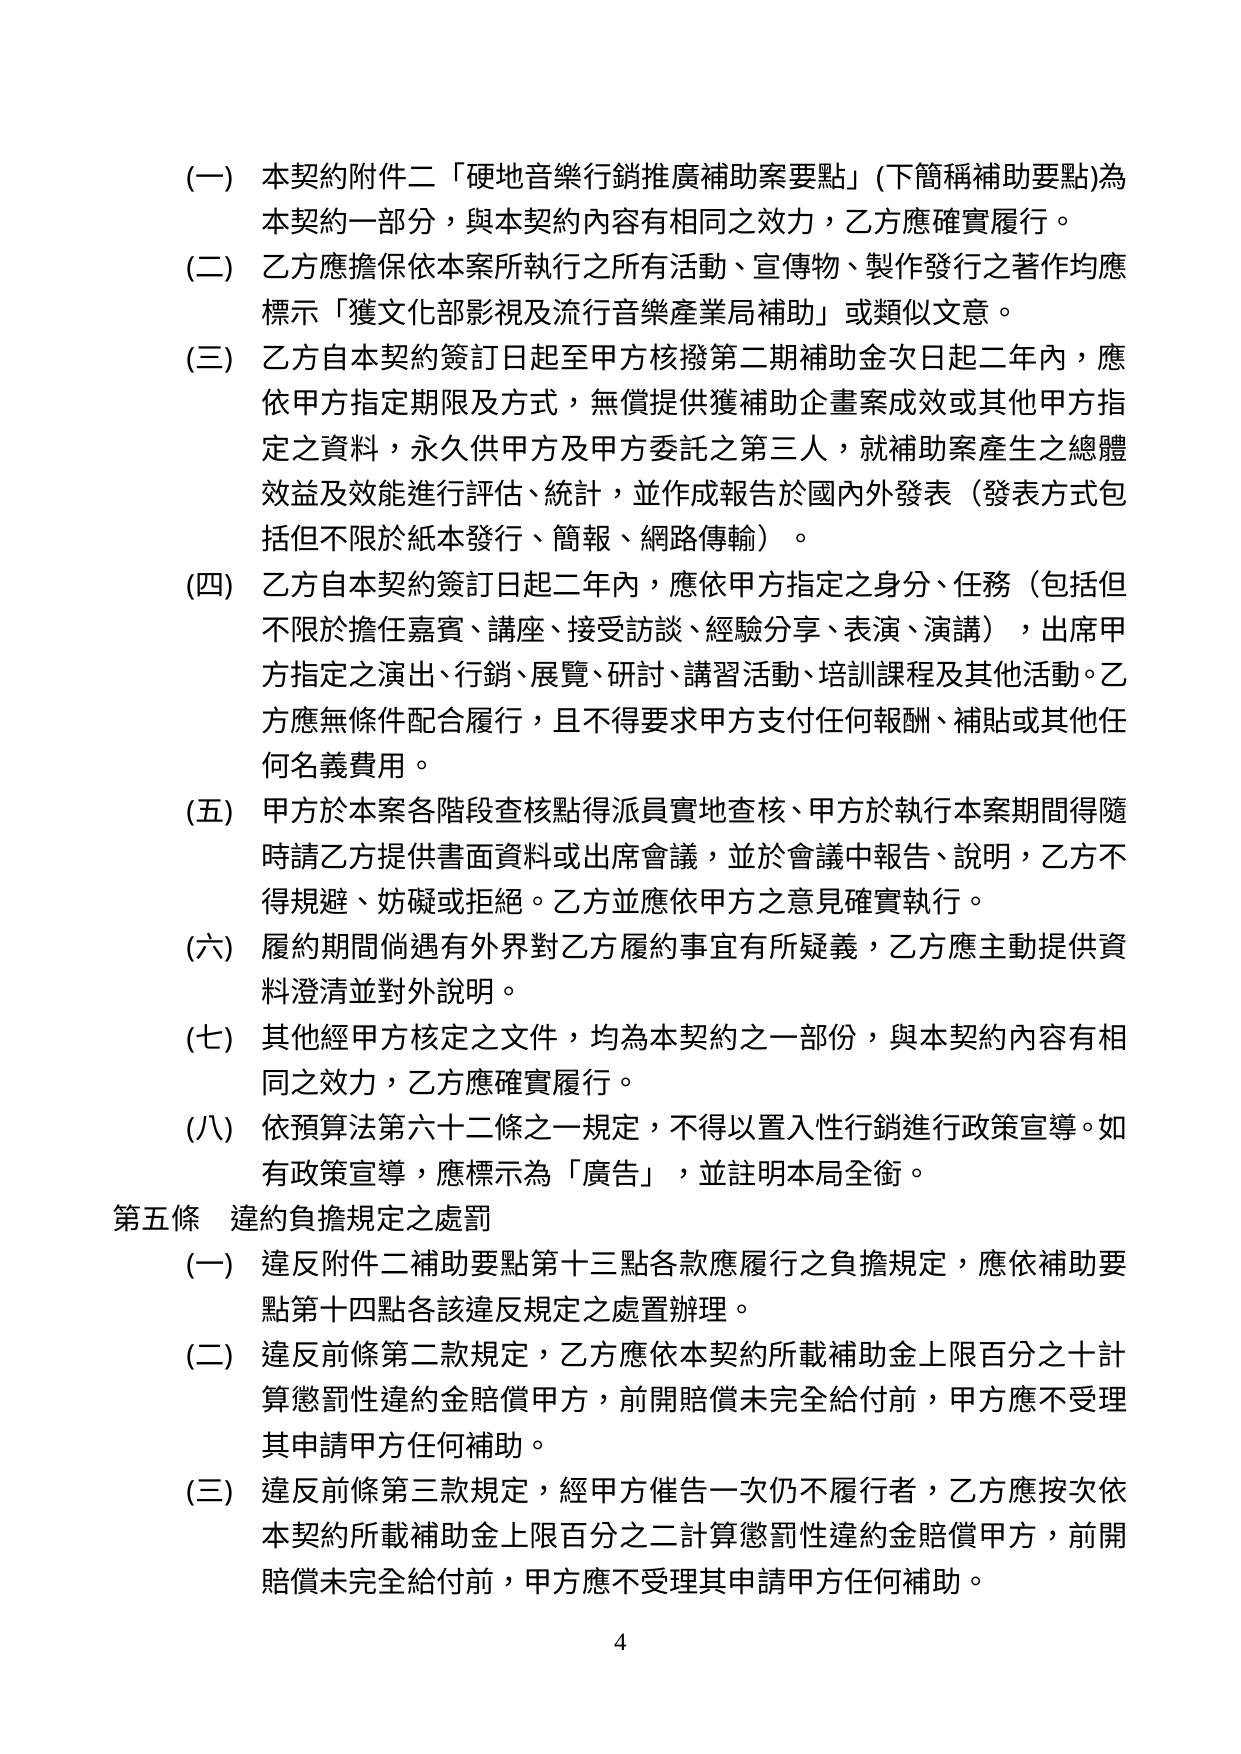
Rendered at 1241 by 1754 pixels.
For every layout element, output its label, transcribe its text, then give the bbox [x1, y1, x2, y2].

list 違反附件二補助要點第十三點各款應履行之負擔規定，應依補助要點第十四點各該違反規定之處置辦理。 [186, 1239, 1128, 1330]
list 本契約附件二「硬地音樂行銷推廣補助案要點」(下簡稱補助要點)為本契約一部分，與本契約內容有相同之效力，乙方應確實履行。 [186, 152, 1128, 243]
list 其他經甲方核定之文件，均為本契約之一部份，與本契約內容有相同之效力，乙方應確實履行。 [186, 1013, 1128, 1103]
list 履約期間倘遇有外界對乙方履約事宜有所疑義，乙方應主動提供資料澄清並對外說明。 [186, 922, 1128, 1013]
list 違反前條第二款規定，乙方應依本契約所載補助金上限百分之十計算懲罰性違約金賠償甲方，前開賠償未完全給付前，甲方應不受理其申請甲方任何補助。 [186, 1330, 1128, 1466]
list 依預算法第六十二條之一規定，不得以置入性行銷進行政策宣導。如有政策宣導，應標示為「廣告」，並註明本局全銜。 [186, 1103, 1128, 1194]
list 乙方自本契約簽訂日起至甲方核撥第二期補助金次日起二年內，應依甲方指定期限及方式，無償提供獲補助企畫案成效或其他甲方指定之資料，永久供甲方及甲方委託之第三人，就補助案產生之總體效益及效能進行評估、統計，並作成報告於國內外發表（發表方式包括但不限於紙本發行、簡報、網路傳輸）。 [186, 333, 1128, 560]
list 乙方自本契約簽訂日起二年內，應依甲方指定之身分、任務（包括但不限於擔任嘉賓、講座、接受訪談、經驗分享、表演、演講），出席甲方指定之演出、行銷、展覽、研討、講習活動、培訓課程及其他活動。乙方應無條件配合履行，且不得要求甲方支付任何報酬、補貼或其他任何名義費用。 [186, 560, 1128, 786]
list 違反前條第三款規定，經甲方催告一次仍不履行者，乙方應按次依本契約所載補助金上限百分之二計算懲罰性違約金賠償甲方，前開賠償未完全給付前，甲方應不受理其申請甲方任何補助。 [186, 1466, 1128, 1602]
list 甲方於本案各階段查核點得派員實地查核、甲方於執行本案期間得隨時請乙方提供書面資料或出席會議，並於會議中報告、說明，乙方不得規避、妨礙或拒絕。乙方並應依甲方之意見確實執行。 [186, 786, 1128, 922]
list 乙方應擔保依本案所執行之所有活動、宣傳物、製作發行之著作均應標示「獲文化部影視及流行音樂產業局補助」或類似文意。 [186, 243, 1128, 333]
list 違約負擔規定之處罰 [112, 1194, 1128, 1239]
